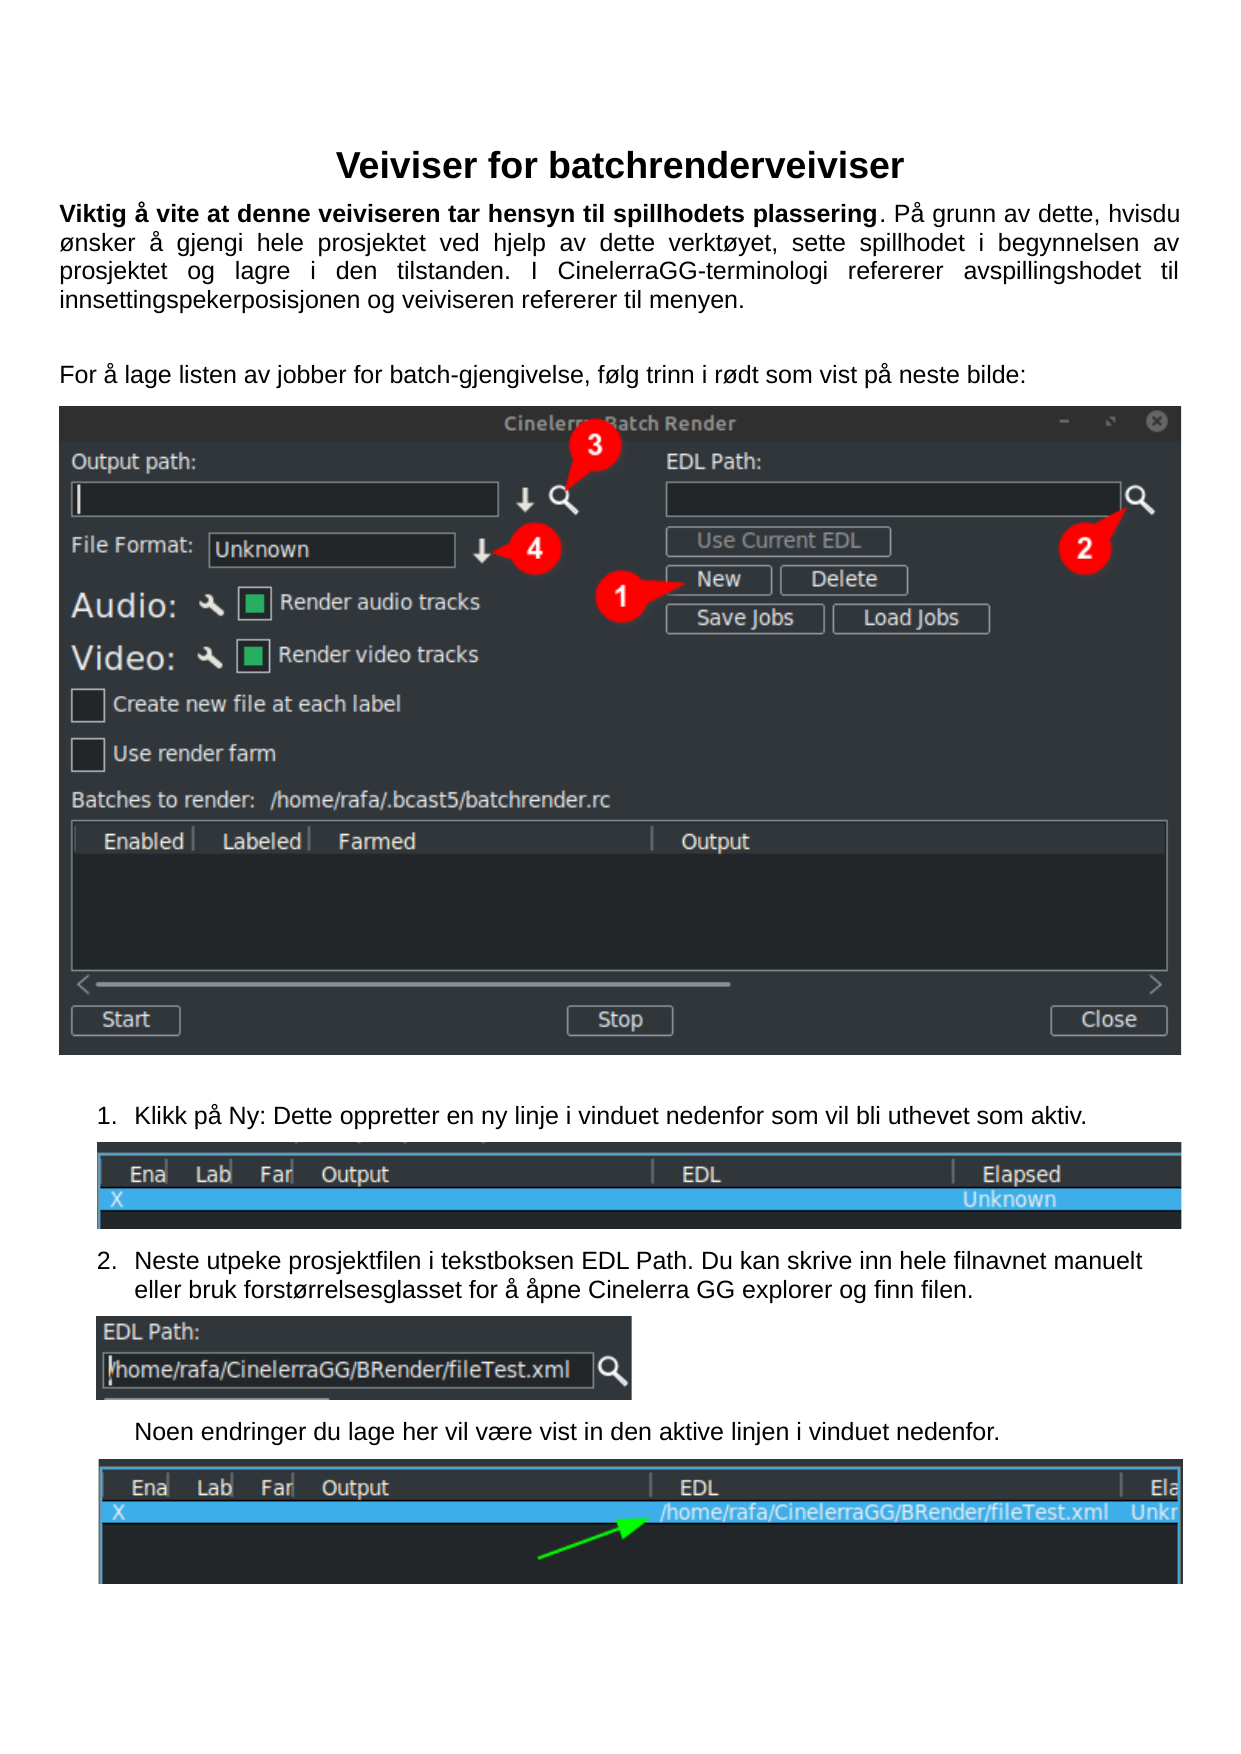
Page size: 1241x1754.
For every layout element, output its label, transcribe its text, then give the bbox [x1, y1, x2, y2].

text Viktig å vite at denne veiviseren tar hensyn til spillhodets plassering. På grunn av dette, hvisdu ønsker å gjengi hele prosjektet ved hjelp av dette verktøyet, sette spillhodet i begynnelsen av prosjektet og lagre i den tilstanden. I CinelerraGG-terminologi refererer avspillingshodet til innsettingspekerposisjonen og veiviseren refererer til menyen. [59, 199, 1181, 314]
picture [97, 1142, 1182, 1229]
list Noen endringer du lage her vil være vist in den aktive linjen i vinduet nedenfor. [97, 1321, 1181, 1446]
subtitle Veiviser for batchrenderveiviser [59, 143, 1181, 186]
list Klikk på Ny: Dette oppretter en ny linje i vinduet nedenfor som vil bli uthevet som aktiv. [97, 1101, 1181, 1130]
picture [98, 1459, 1183, 1584]
picture [96, 1316, 632, 1400]
list Neste utpeke prosjektfilen i tekstboksen EDL Path. Du kan skrive inn hele filnavnet manuelt eller bruk forstørrelsesglasset for å åpne Cinelerra GG explorer og finn filen. [97, 1229, 1181, 1304]
picture [59, 406, 1182, 1055]
text For å lage listen av jobber for batch-gjengivelse, følg trinn i rødt som vist på neste bilde: [59, 360, 1181, 389]
